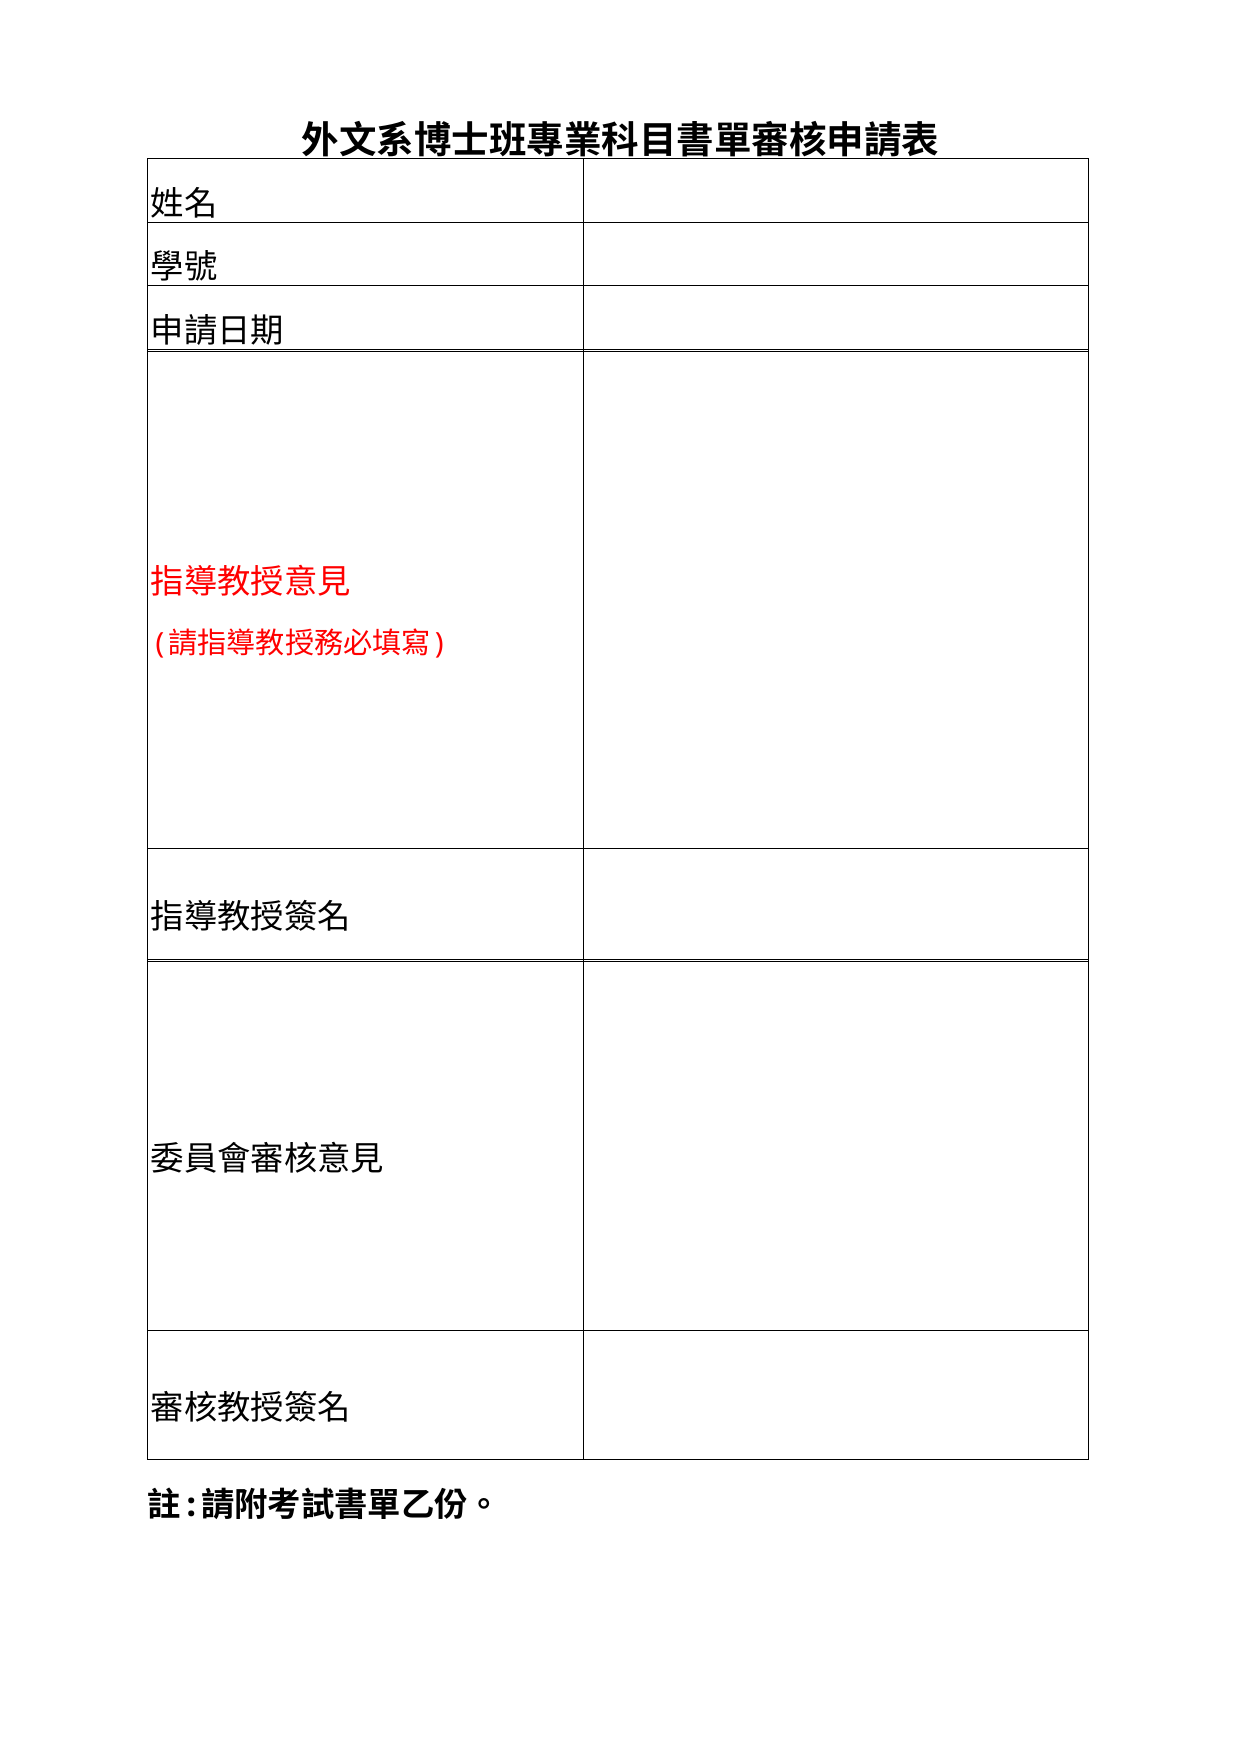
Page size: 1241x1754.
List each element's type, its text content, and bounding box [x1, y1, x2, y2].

table_cell 指導教授簽名 [148, 849, 583, 958]
table_cell [584, 849, 1088, 958]
table_header [584, 159, 1088, 222]
text 註:請附考試書單乙份。 [148, 1460, 1092, 1522]
table_cell 學號 [148, 223, 583, 285]
table_header 姓名 [148, 159, 583, 222]
table_cell [584, 223, 1088, 285]
table_cell [584, 962, 1088, 1329]
table_cell 審核教授簽名 [148, 1331, 583, 1459]
table_cell [584, 286, 1088, 349]
table_cell [584, 352, 1088, 847]
table_cell [584, 1331, 1088, 1459]
text 外文系博士班專業科目書單審核申請表 [148, 96, 1092, 158]
table_cell 申請日期 [148, 286, 583, 349]
table_cell 指導教授意見 (請指導教授務必填寫) [148, 352, 583, 847]
table_cell 委員會審核意見 [148, 962, 583, 1329]
